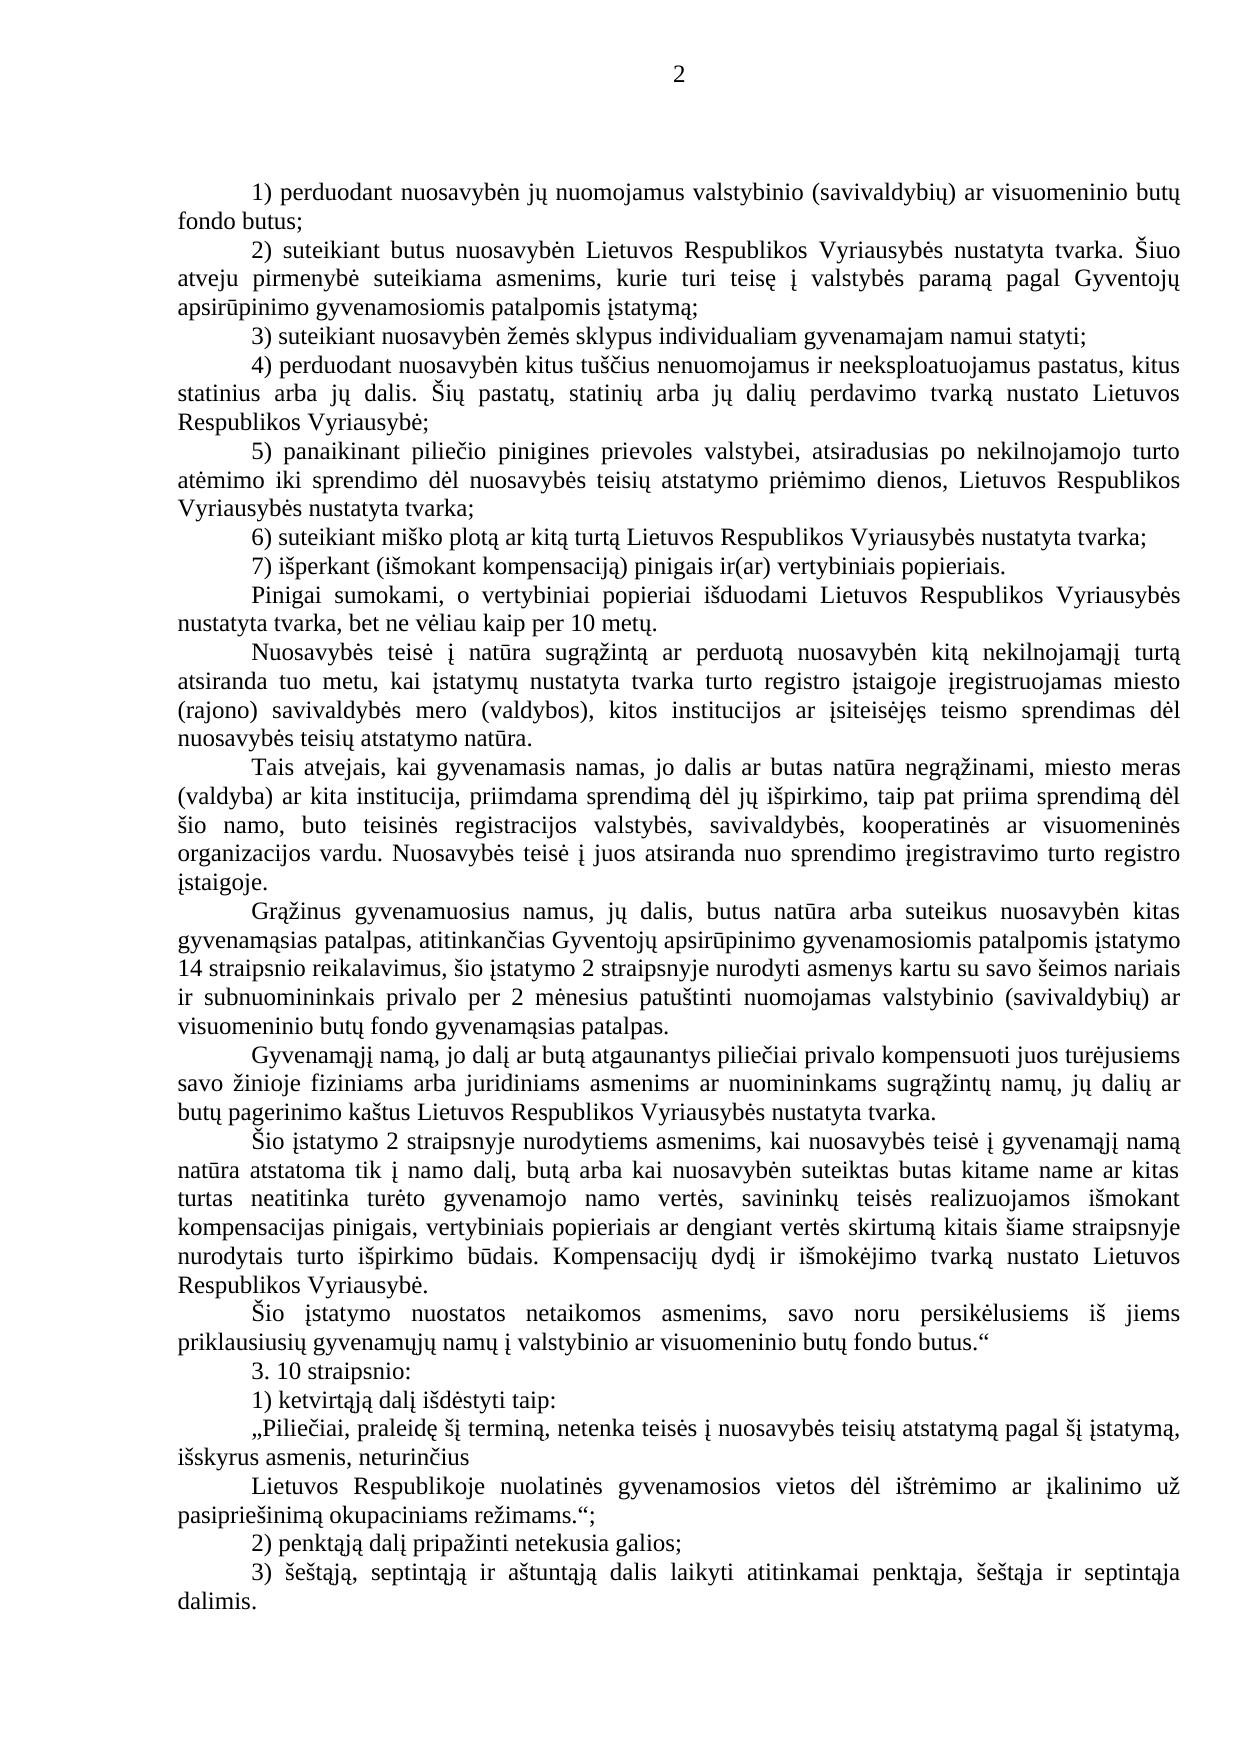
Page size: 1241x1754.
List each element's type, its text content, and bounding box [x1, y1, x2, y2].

text 7) išperkant (išmokant kompensaciją) pinigais ir(ar) vertybiniais popieriais. [177, 551, 1181, 580]
text 6) suteikiant miško plotą ar kitą turtą Lietuvos Respublikos Vyriausybės nustatyta tvarka; [177, 522, 1181, 551]
text 3) suteikiant nuosavybėn žemės sklypus individualiam gyvenamajam namui statyti; [177, 321, 1181, 350]
text 2) suteikiant butus nuosavybėn Lietuvos Respublikos Vyriausybės nustatyta tvarka. Šiuo atveju pirmenybė suteikiama asmenims, kurie turi teisę į valstybės paramą pagal Gyventojų apsirūpinimo gyvenamosiomis patalpomis įstatymą; [177, 235, 1181, 321]
text 1) perduodant nuosavybėn jų nuomojamus valstybinio (savivaldybių) ar visuomeninio butų fondo butus; [177, 177, 1181, 235]
text Gyvenamąjį namą, jo dalį ar butą atgaunantys piliečiai privalo kompensuoti juos turėjusiems savo žinioje fiziniams arba juridiniams asmenims ar nuomininkams sugrąžintų namų, jų dalių ar butų pagerinimo kaštus Lietuvos Respublikos Vyriausybės nustatyta tvarka. [177, 1040, 1181, 1126]
text 2) penktąją dalį pripažinti netekusia galios; [177, 1528, 1181, 1557]
text Šio įstatymo nuostatos netaikomos asmenims, savo noru persikėlusiems iš jiems priklausiusių gyvenamųjų namų į valstybinio ar visuomeninio butų fondo butus.“ [177, 1298, 1181, 1356]
text Lietuvos Respublikoje nuolatinės gyvenamosios vietos dėl ištrėmimo ar įkalinimo už pasipriešinimą okupaciniams režimams.“; [177, 1471, 1181, 1528]
text Šio įstatymo 2 straipsnyje nurodytiems asmenims, kai nuosavybės teisė į gyvenamąjį namą natūra atstatoma tik į namo dalį, butą arba kai nuosavybėn suteiktas butas kitame name ar kitas turtas neatitinka turėto gyvenamojo namo vertės, savininkų teisės realizuojamos išmokant kompensacijas pinigais, vertybiniais popieriais ar dengiant vertės skirtumą kitais šiame straipsnyje nurodytais turto išpirkimo būdais. Kompensacijų dydį ir išmokėjimo tvarką nustato Lietuvos Respublikos Vyriausybė. [177, 1126, 1181, 1298]
text Tais atvejais, kai gyvenamasis namas, jo dalis ar butas natūra negrąžinami, miesto meras (valdyba) ar kita institucija, priimdama sprendimą dėl jų išpirkimo, taip pat priima sprendimą dėl šio namo, buto teisinės registracijos valstybės, savivaldybės, kooperatinės ar visuomeninės organizacijos vardu. Nuosavybės teisė į juos atsiranda nuo sprendimo įregistravimo turto registro įstaigoje. [177, 752, 1181, 896]
text 5) panaikinant piliečio pinigines prievoles valstybei, atsiradusias po nekilnojamojo turto atėmimo iki sprendimo dėl nuosavybės teisių atstatymo priėmimo dienos, Lietuvos Respublikos Vyriausybės nustatyta tvarka; [177, 436, 1181, 522]
text „Piliečiai, praleidę šį terminą, netenka teisės į nuosavybės teisių atstatymą pagal šį įstatymą, išskyrus asmenis, neturinčius [177, 1413, 1181, 1471]
text 4) perduodant nuosavybėn kitus tuščius nenuomojamus ir neeksploatuojamus pastatus, kitus statinius arba jų dalis. Šių pastatų, statinių arba jų dalių perdavimo tvarką nustato Lietuvos Respublikos Vyriausybė; [177, 350, 1181, 436]
text Nuosavybės teisė į natūra sugrąžintą ar perduotą nuosavybėn kitą nekilnojamąjį turtą atsiranda tuo metu, kai įstatymų nustatyta tvarka turto registro įstaigoje įregistruojamas miesto (rajono) savivaldybės mero (valdybos), kitos institucijos ar įsiteisėjęs teismo sprendimas dėl nuosavybės teisių atstatymo natūra. [177, 637, 1181, 752]
text 1) ketvirtąją dalį išdėstyti taip: [177, 1385, 1181, 1413]
text Pinigai sumokami, o vertybiniai popieriai išduodami Lietuvos Respublikos Vyriausybės nustatyta tvarka, bet ne vėliau kaip per 10 metų. [177, 580, 1181, 637]
text Grąžinus gyvenamuosius namus, jų dalis, butus natūra arba suteikus nuosavybėn kitas gyvenamąsias patalpas, atitinkančias Gyventojų apsirūpinimo gyvenamosiomis patalpomis įstatymo 14 straipsnio reikalavimus, šio įstatymo 2 straipsnyje nurodyti asmenys kartu su savo šeimos nariais ir subnuomininkais privalo per 2 mėnesius patuštinti nuomojamas valstybinio (savivaldybių) ar visuomeninio butų fondo gyvenamąsias patalpas. [177, 896, 1181, 1040]
text 3) šeštąją, septintąją ir aštuntąją dalis laikyti atitinkamai penktąja, šeštąja ir septintąja dalimis. [177, 1557, 1181, 1615]
text 3. 10 straipsnio: [177, 1356, 1181, 1385]
